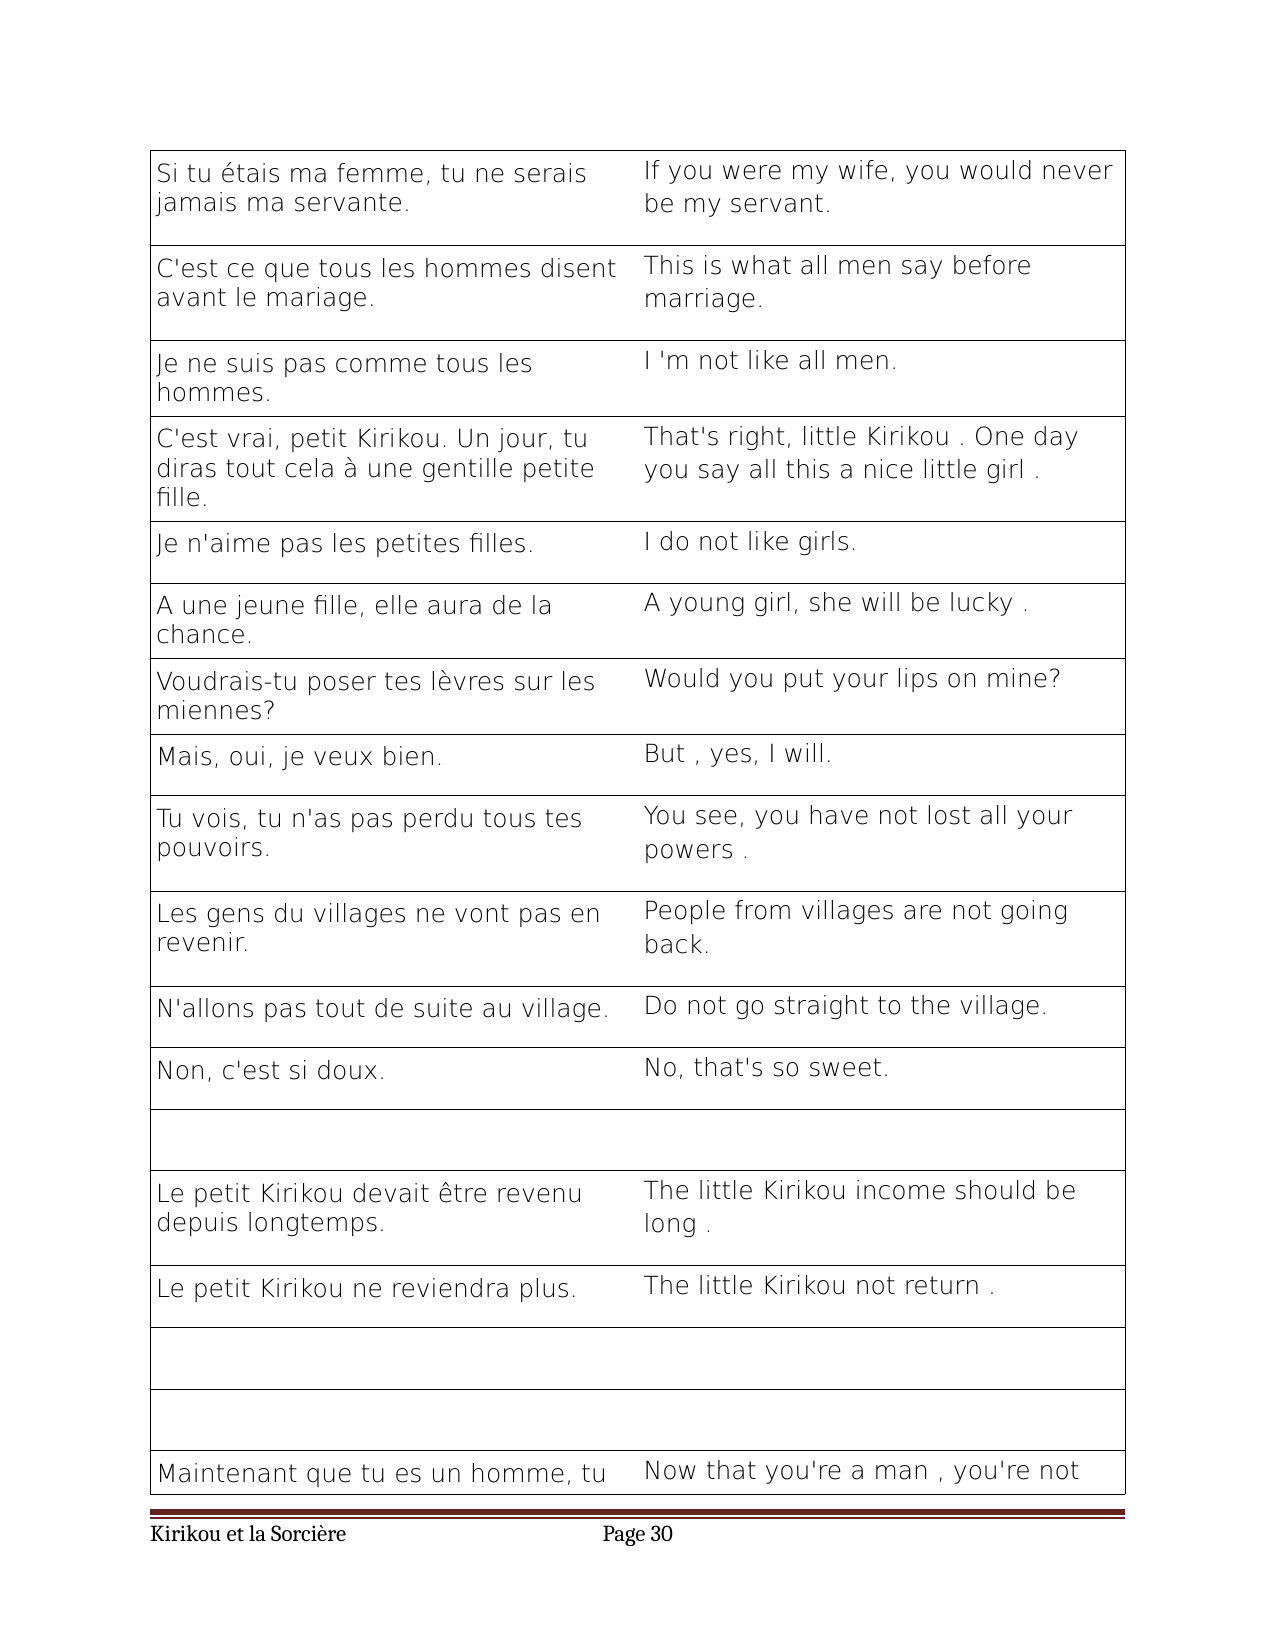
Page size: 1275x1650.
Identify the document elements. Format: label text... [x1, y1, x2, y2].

table_cell Si tu étais ma femme, tu ne serais jamais ma servante. [151, 151, 637, 245]
table_cell Maintenant que tu es un homme, tu [151, 1451, 637, 1494]
table_cell [151, 1390, 637, 1450]
table_cell Le petit Kirikou ne reviendra plus. [151, 1266, 637, 1327]
table_cell Mais, oui, je veux bien. [151, 735, 637, 795]
table_cell The little Kirikou not return . [638, 1266, 1125, 1327]
table_cell Je n'aime pas les petites filles. [151, 522, 637, 582]
table_cell [638, 1328, 1125, 1388]
table_cell Non, c'est si doux. [151, 1048, 637, 1109]
table_cell Les gens du villages ne vont pas en revenir. [151, 892, 637, 986]
table_cell C'est ce que tous les hommes disent avant le mariage. [151, 246, 637, 340]
table_cell C'est vrai, petit Kirikou. Un jour, tu diras tout cela à une gentille petite fille. [151, 417, 637, 521]
table_cell Je ne suis pas comme tous les hommes. [151, 341, 637, 416]
table_cell That's right, little Kirikou . One day you say all this a nice little girl . [638, 417, 1125, 521]
table_cell Voudrais-tu poser tes lèvres sur les miennes? [151, 659, 637, 734]
table_cell The little Kirikou income should be long . [638, 1171, 1125, 1265]
table_cell Le petit Kirikou devait être revenu depuis longtemps. [151, 1171, 637, 1265]
table_cell Tu vois, tu n'as pas perdu tous tes pouvoirs. [151, 796, 637, 891]
table_cell A une jeune fille, elle aura de la chance. [151, 584, 637, 658]
table_cell I do not like girls. [638, 522, 1125, 582]
table_cell If you were my wife, you would never be my servant. [638, 151, 1125, 245]
table_cell Do not go straight to the village. [638, 987, 1125, 1047]
table_cell A young girl, she will be lucky . [638, 584, 1125, 658]
table_cell You see, you have not lost all your powers . [638, 796, 1125, 891]
table_cell This is what all men say before marriage. [638, 246, 1125, 340]
table_cell Would you put your lips on mine? [638, 659, 1125, 734]
table_cell [151, 1328, 637, 1388]
table_cell But , yes, I will. [638, 735, 1125, 795]
table_cell People from villages are not going back. [638, 892, 1125, 986]
table_cell [638, 1390, 1125, 1450]
table_cell N'allons pas tout de suite au village. [151, 987, 637, 1047]
table_cell [151, 1110, 637, 1170]
table_cell [638, 1110, 1125, 1170]
table_cell I 'm not like all men. [638, 341, 1125, 416]
table_cell No, that's so sweet. [638, 1048, 1125, 1109]
table_cell Now that you're a man , you're not [638, 1451, 1125, 1494]
